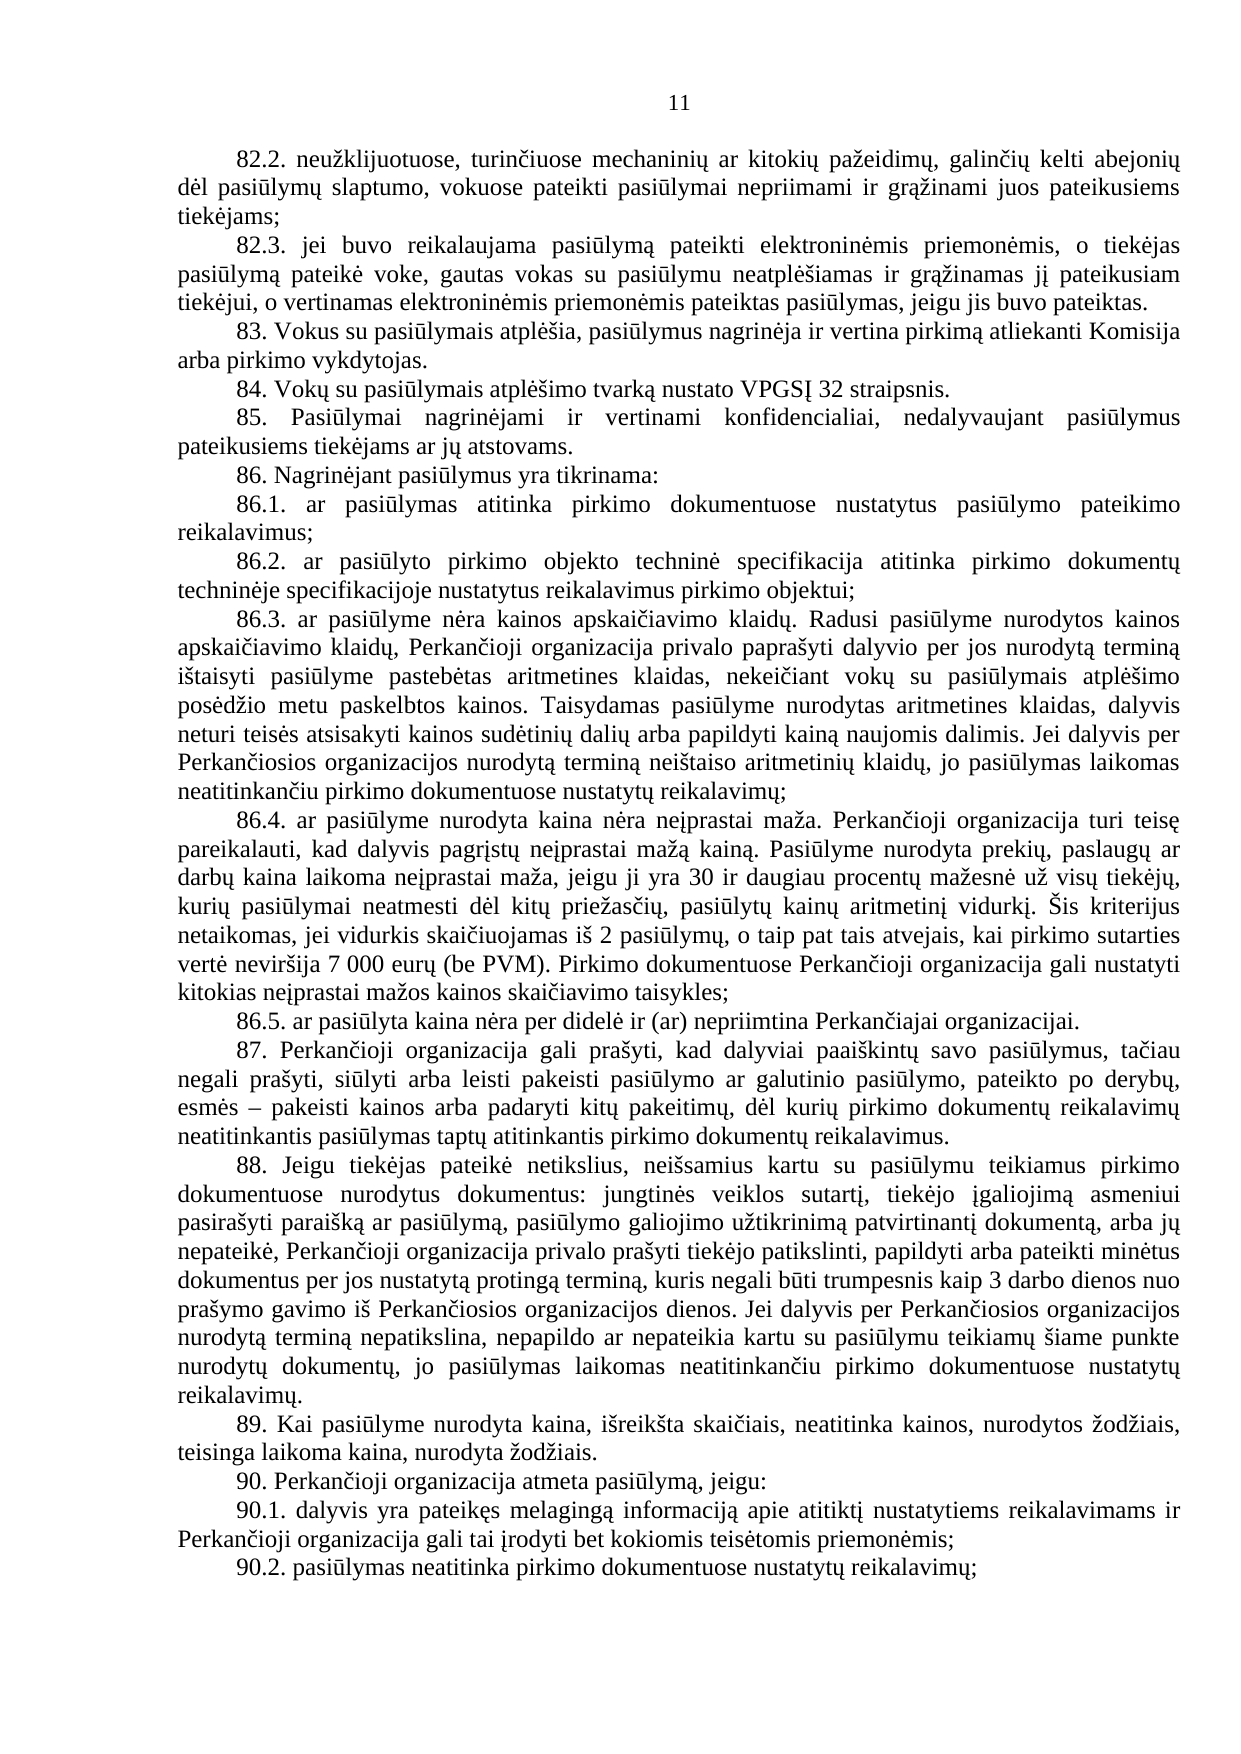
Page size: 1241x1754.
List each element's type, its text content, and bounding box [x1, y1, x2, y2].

text 86.1. ar pasiūlymas atitinka pirkimo dokumentuose nustatytus pasiūlymo pateikimo reikalavimus; [177, 489, 1181, 546]
text 87. Perkančioji organizacija gali prašyti, kad dalyviai paaiškintų savo pasiūlymus, tačiau negali prašyti, siūlyti arba leisti pakeisti pasiūlymo ar galutinio pasiūlymo, pateikto po derybų, esmės – pakeisti kainos arba padaryti kitų pakeitimų, dėl kurių pirkimo dokumentų reikalavimų neatitinkantis pasiūlymas taptų atitinkantis pirkimo dokumentų reikalavimus. [177, 1035, 1181, 1150]
text 83. Vokus su pasiūlymais atplėšia, pasiūlymus nagrinėja ir vertina pirkimą atliekanti Komisija arba pirkimo vykdytojas. [177, 316, 1181, 374]
text 86.4. ar pasiūlyme nurodyta kaina nėra neįprastai maža. Perkančioji organizacija turi teisę pareikalauti, kad dalyvis pagrįstų neįprastai mažą kainą. Pasiūlyme nurodyta prekių, paslaugų ar darbų kaina laikoma neįprastai maža, jeigu ji yra 30 ir daugiau procentų mažesnė už visų tiekėjų, kurių pasiūlymai neatmesti dėl kitų priežasčių, pasiūlytų kainų aritmetinį vidurkį. Šis kriterijus netaikomas, jei vidurkis skaičiuojamas iš 2 pasiūlymų, o taip pat tais atvejais, kai pirkimo sutarties vertė neviršija 7 000 eurų (be PVM). Pirkimo dokumentuose Perkančioji organizacija gali nustatyti kitokias neįprastai mažos kainos skaičiavimo taisykles; [177, 805, 1181, 1006]
text 88. Jeigu tiekėjas pateikė netikslius, neišsamius kartu su pasiūlymu teikiamus pirkimo dokumentuose nurodytus dokumentus: jungtinės veiklos sutartį, tiekėjo įgaliojimą asmeniui pasirašyti paraišką ar pasiūlymą, pasiūlymo galiojimo užtikrinimą patvirtinantį dokumentą, arba jų nepateikė, Perkančioji organizacija privalo prašyti tiekėjo patikslinti, papildyti arba pateikti minėtus dokumentus per jos nustatytą protingą terminą, kuris negali būti trumpesnis kaip 3 darbo dienos nuo prašymo gavimo iš Perkančiosios organizacijos dienos. Jei dalyvis per Perkančiosios organizacijos nurodytą terminą nepatikslina, nepapildo ar nepateikia kartu su pasiūlymu teikiamų šiame punkte nurodytų dokumentų, jo pasiūlymas laikomas neatitinkančiu pirkimo dokumentuose nustatytų reikalavimų. [177, 1150, 1181, 1409]
text 84. Vokų su pasiūlymais atplėšimo tvarką nustato VPGSĮ 32 straipsnis. [177, 374, 1181, 402]
text 82.2. neužklijuotuose, turinčiuose mechaninių ar kitokių pažeidimų, galinčių kelti abejonių dėl pasiūlymų slaptumo, vokuose pateikti pasiūlymai nepriimami ir grąžinami juos pateikusiems tiekėjams; [177, 144, 1181, 230]
text 86.3. ar pasiūlyme nėra kainos apskaičiavimo klaidų. Radusi pasiūlyme nurodytos kainos apskaičiavimo klaidų, Perkančioji organizacija privalo paprašyti dalyvio per jos nurodytą terminą ištaisyti pasiūlyme pastebėtas aritmetines klaidas, nekeičiant vokų su pasiūlymais atplėšimo posėdžio metu paskelbtos kainos. Taisydamas pasiūlyme nurodytas aritmetines klaidas, dalyvis neturi teisės atsisakyti kainos sudėtinių dalių arba papildyti kainą naujomis dalimis. Jei dalyvis per Perkančiosios organizacijos nurodytą terminą neištaiso aritmetinių klaidų, jo pasiūlymas laikomas neatitinkančiu pirkimo dokumentuose nustatytų reikalavimų; [177, 604, 1181, 805]
text 86.5. ar pasiūlyta kaina nėra per didelė ir (ar) nepriimtina Perkančiajai organizacijai. [177, 1006, 1181, 1035]
text 90.2. pasiūlymas neatitinka pirkimo dokumentuose nustatytų reikalavimų; [177, 1552, 1181, 1581]
text 85. Pasiūlymai nagrinėjami ir vertinami konfidencialiai, nedalyvaujant pasiūlymus pateikusiems tiekėjams ar jų atstovams. [177, 402, 1181, 460]
text 86.2. ar pasiūlyto pirkimo objekto techninė specifikacija atitinka pirkimo dokumentų techninėje specifikacijoje nustatytus reikalavimus pirkimo objektui; [177, 546, 1181, 604]
text 90.1. dalyvis yra pateikęs melagingą informaciją apie atitiktį nustatytiems reikalavimams ir Perkančioji organizacija gali tai įrodyti bet kokiomis teisėtomis priemonėmis; [177, 1495, 1181, 1552]
text 90. Perkančioji organizacija atmeta pasiūlymą, jeigu: [177, 1466, 1181, 1495]
text 82.3. jei buvo reikalaujama pasiūlymą pateikti elektroninėmis priemonėmis, o tiekėjas pasiūlymą pateikė voke, gautas vokas su pasiūlymu neatplėšiamas ir grąžinamas jį pateikusiam tiekėjui, o vertinamas elektroninėmis priemonėmis pateiktas pasiūlymas, jeigu jis buvo pateiktas. [177, 230, 1181, 316]
text 86. Nagrinėjant pasiūlymus yra tikrinama: [177, 460, 1181, 489]
text 89. Kai pasiūlyme nurodyta kaina, išreikšta skaičiais, neatitinka kainos, nurodytos žodžiais, teisinga laikoma kaina, nurodyta žodžiais. [177, 1409, 1181, 1466]
